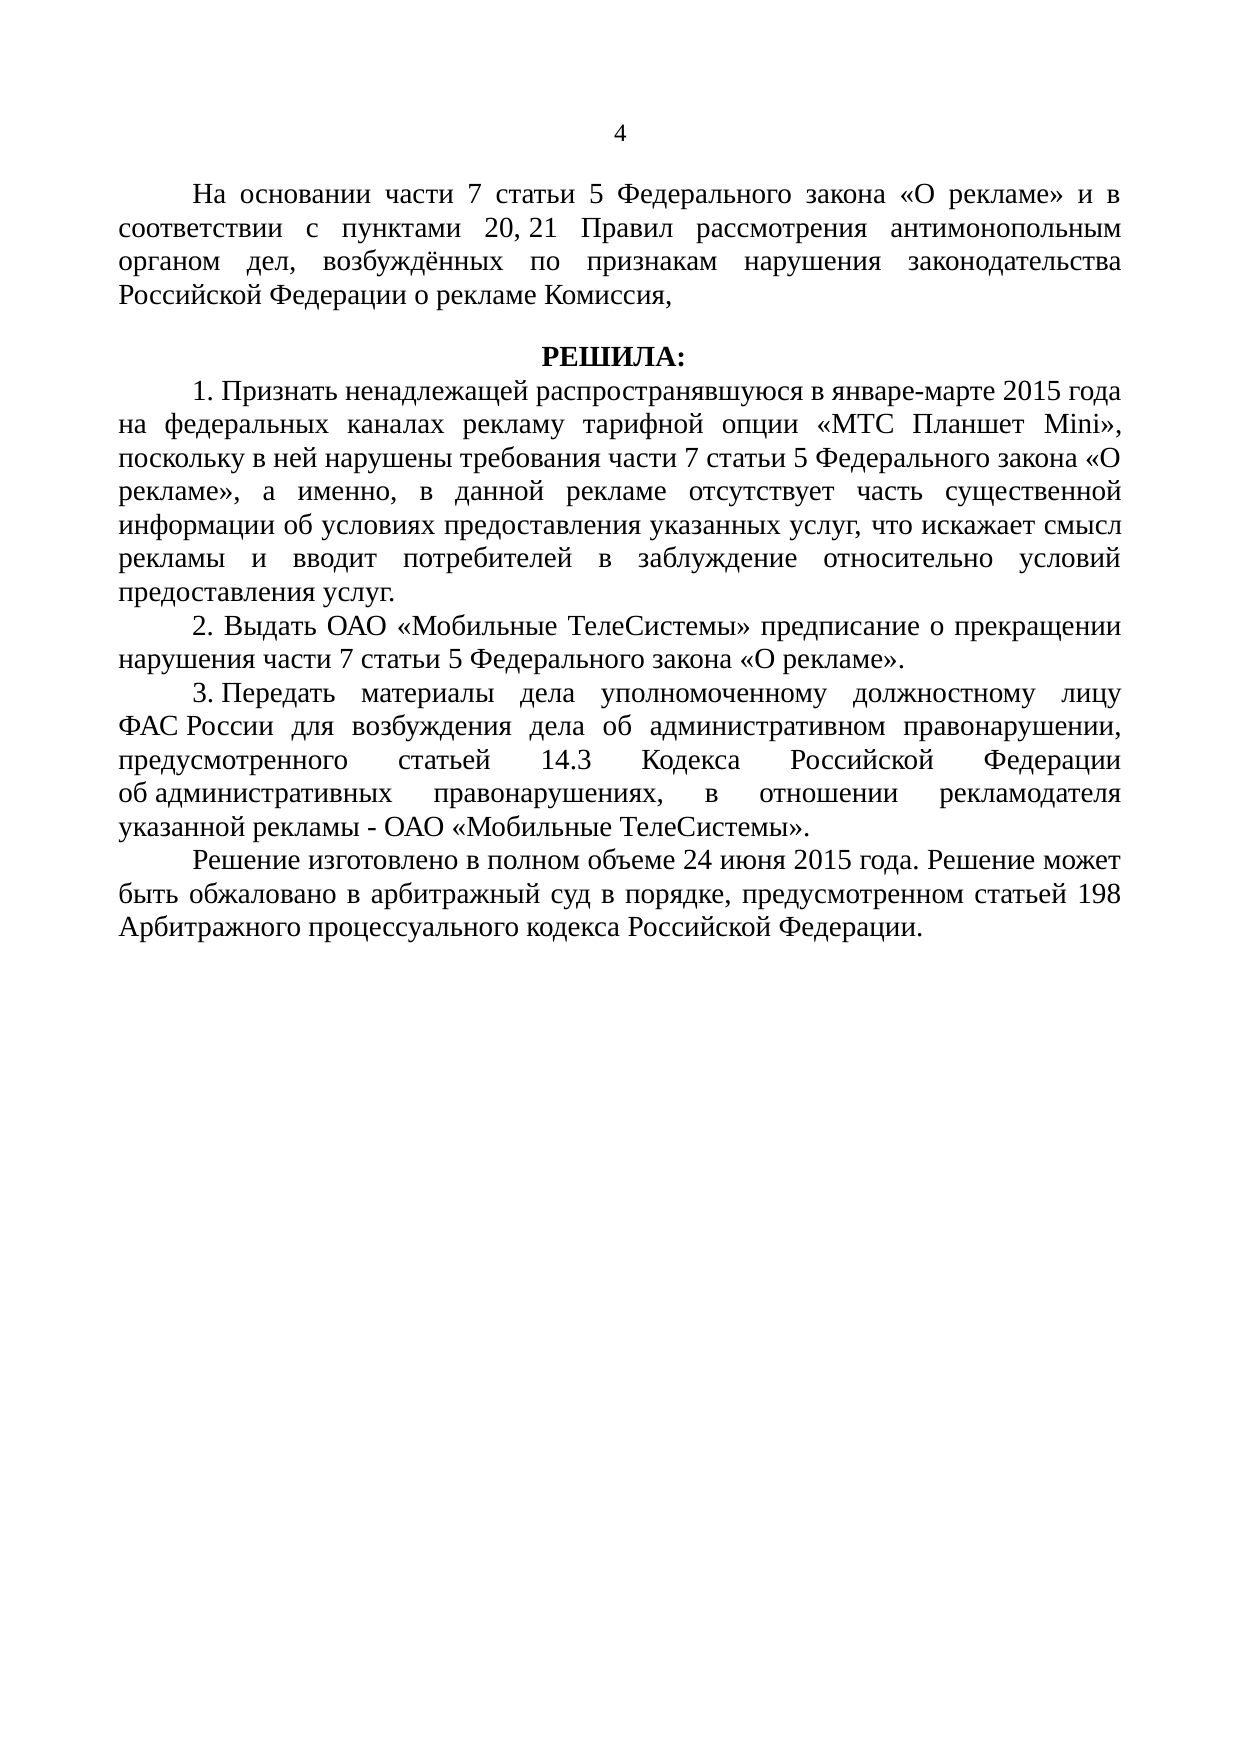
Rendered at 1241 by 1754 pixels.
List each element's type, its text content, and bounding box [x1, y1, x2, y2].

text Решение изготовлено в полном объеме 24 июня 2015 года. Решение может быть обжаловано в арбитражный суд в порядке, предусмотренном статьей 198 Арбитражного процессуального кодекса Российской Федерации. [118, 842, 1122, 943]
text 2. Выдать ОАО «Мобильные ТелеСистемы» предписание о прекращении нарушения части 7 статьи 5 Федерального закона «О рекламе». [118, 608, 1122, 675]
text 1. Признать ненадлежащей распространявшуюся в январе-марте 2015 года на федеральных каналах рекламу тарифной опции «МТС Планшет Mini», поскольку в ней нарушены требования части 7 статьи 5 Федерального закона «О рекламе», а именно, в данной рекламе отсутствует часть существенной информации об условиях предоставления указанных услуг, что искажает смысл рекламы и вводит потребителей в заблуждение относительно условий предоставления услуг. [118, 373, 1122, 608]
text РЕШИЛА: [118, 339, 1109, 373]
text На основании части 7 статьи 5 Федерального закона «О рекламе» и в соответствии с пунктами 20, 21 Правил рассмотрения антимонопольным органом дел, возбуждённых по признакам нарушения законодательства Российской Федерации о рекламе Комиссия, [118, 176, 1122, 311]
text 3. Передать материалы дела уполномоченному должностному лицу ФАС России для возбуждения дела об административном правонарушении, предусмотренного статьей 14.3 Кодекса Российской Федерации об административных правонарушениях, в отношении рекламодателя указанной рекламы - ОАО «Мобильные ТелеСистемы». [118, 675, 1122, 842]
